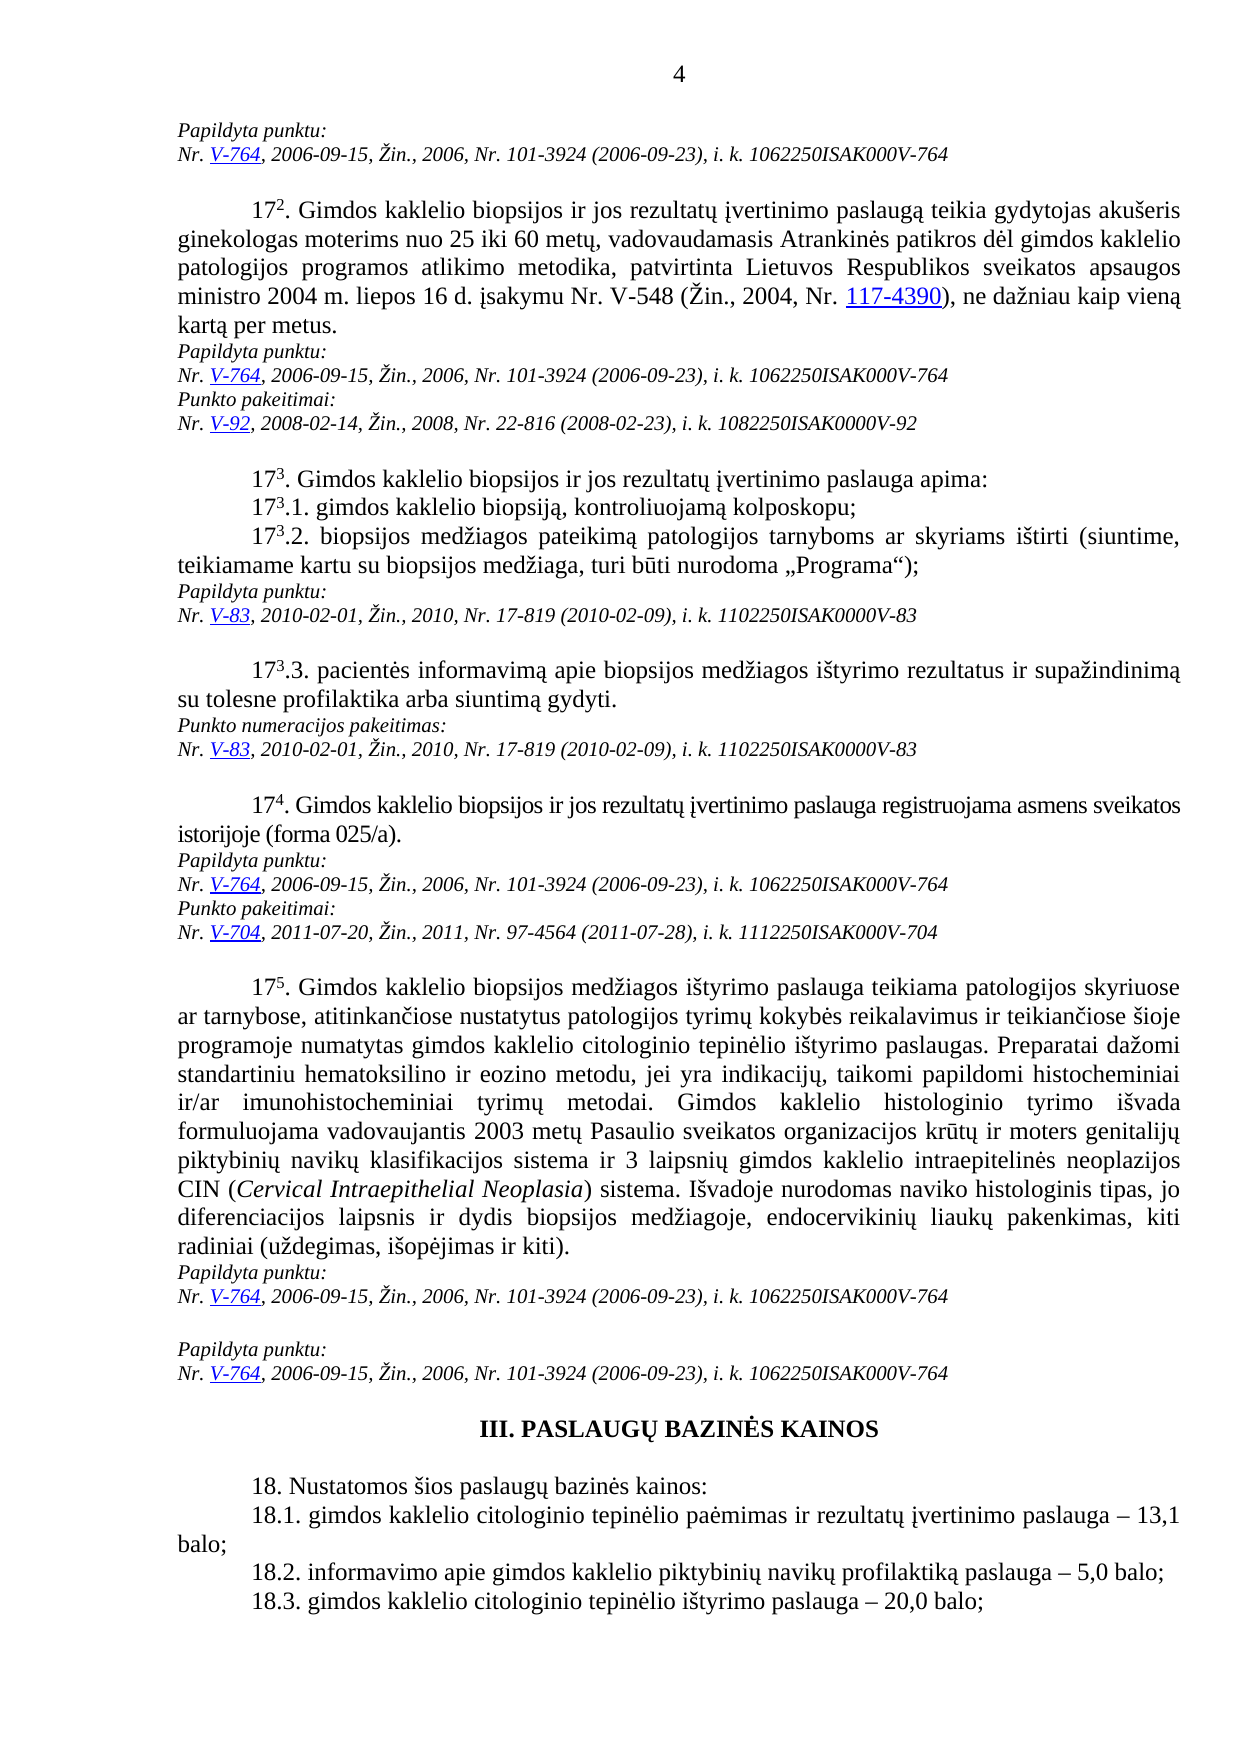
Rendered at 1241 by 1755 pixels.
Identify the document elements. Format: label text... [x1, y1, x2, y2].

text 172. Gimdos kaklelio biopsijos ir jos rezultatų įvertinimo paslaugą teikia gydytojas akušeris ginekologas moterims nuo 25 iki 60 metų, vadovaudamasis Atrankinės patikros dėl gimdos kaklelio patologijos programos atlikimo metodika, patvirtinta Lietuvos Respublikos sveikatos apsaugos ministro 2004 m. liepos 16 d. įsakymu Nr. V-548 (Žin., 2004, Nr. 117-4390), ne dažniau kaip vieną kartą per metus. [177, 195, 1181, 339]
text 173.3. pacientės informavimą apie biopsijos medžiagos ištyrimo rezultatus ir supažindinimą su tolesne profilaktika arba siuntimą gydyti. [177, 656, 1181, 713]
text 173.1. gimdos kaklelio biopsiją, kontroliuojamą kolposkopu; [177, 492, 1181, 521]
text 175. Gimdos kaklelio biopsijos medžiagos ištyrimo paslauga teikiama patologijos skyriuose ar tarnybose, atitinkančiose nustatytus patologijos tyrimų kokybės reikalavimus ir teikiančiose šioje programoje numatytas gimdos kaklelio citologinio tepinėlio ištyrimo paslaugas. Preparatai dažomi standartiniu hematoksilino ir eozino metodu, jei yra indikacijų, taikomi papildomi histocheminiai ir/ar imunohistocheminiai tyrimų metodai. Gimdos kaklelio histologinio tyrimo išvada formuluojama vadovaujantis 2003 metų Pasaulio sveikatos organizacijos krūtų ir moters genitalijų piktybinių navikų klasifikacijos sistema ir 3 laipsnių gimdos kaklelio intraepitelinės neoplazijos CIN (Cervical Intraepithelial Neoplasia) sistema. Išvadoje nurodomas naviko histologinis tipas, jo diferenciacijos laipsnis ir dydis biopsijos medžiagoje, endocervikinių liaukų pakenkimas, kiti radiniai (uždegimas, išopėjimas ir kiti). [177, 972, 1181, 1260]
text 173.2. biopsijos medžiagos pateikimą patologijos tarnyboms ar skyriams ištirti (siuntime, teikiamame kartu su biopsijos medžiaga, turi būti nurodoma „Programa“); [177, 521, 1181, 579]
text Nr. V-764, 2006-09-15, Žin., 2006, Nr. 101-3924 (2006-09-23), i. k. 1062250ISAK000V-764 [177, 872, 1181, 896]
text 18. Nustatomos šios paslaugų bazinės kainos: [177, 1471, 1181, 1500]
text Nr. V-83, 2010-02-01, Žin., 2010, Nr. 17-819 (2010-02-09), i. k. 1102250ISAK0000V-83 [177, 737, 1181, 761]
text Papildyta punktu: [177, 339, 1181, 363]
text III. PASLAUGŲ BAZINĖS KAINOS [177, 1414, 1181, 1442]
text Papildyta punktu: [177, 118, 1181, 142]
text Punkto numeracijos pakeitimas: [177, 713, 1181, 737]
text Nr. V-764, 2006-09-15, Žin., 2006, Nr. 101-3924 (2006-09-23), i. k. 1062250ISAK000V-764 [177, 142, 1181, 166]
text Nr. V-764, 2006-09-15, Žin., 2006, Nr. 101-3924 (2006-09-23), i. k. 1062250ISAK000V-764 [177, 1284, 1181, 1308]
text Nr. V-83, 2010-02-01, Žin., 2010, Nr. 17-819 (2010-02-09), i. k. 1102250ISAK0000V-83 [177, 603, 1181, 627]
text 18.1. gimdos kaklelio citologinio tepinėlio paėmimas ir rezultatų įvertinimo paslauga – 13,1 balo; [177, 1500, 1181, 1557]
text 174. Gimdos kaklelio biopsijos ir jos rezultatų įvertinimo paslauga registruojama asmens sveikatos istorijoje (forma 025/a). [177, 790, 1181, 847]
text Nr. V-92, 2008-02-14, Žin., 2008, Nr. 22-816 (2008-02-23), i. k. 1082250ISAK0000V-92 [177, 411, 1181, 435]
text Papildyta punktu: [177, 579, 1181, 603]
text Punkto pakeitimai: [177, 387, 1181, 411]
text Nr. V-764, 2006-09-15, Žin., 2006, Nr. 101-3924 (2006-09-23), i. k. 1062250ISAK000V-764 [177, 363, 1181, 387]
text Nr. V-704, 2011-07-20, Žin., 2011, Nr. 97-4564 (2011-07-28), i. k. 1112250ISAK000V-704 [177, 920, 1181, 944]
text 18.3. gimdos kaklelio citologinio tepinėlio ištyrimo paslauga – 20,0 balo; [177, 1586, 1181, 1615]
text 173. Gimdos kaklelio biopsijos ir jos rezultatų įvertinimo paslauga apima: [177, 464, 1181, 492]
text Papildyta punktu: [177, 1260, 1181, 1284]
text 18.2. informavimo apie gimdos kaklelio piktybinių navikų profilaktiką paslauga – 5,0 balo; [177, 1557, 1181, 1586]
text Nr. V-764, 2006-09-15, Žin., 2006, Nr. 101-3924 (2006-09-23), i. k. 1062250ISAK000V-764 [177, 1361, 1181, 1385]
text Punkto pakeitimai: [177, 896, 1181, 920]
text Papildyta punktu: [177, 1337, 1181, 1361]
text Papildyta punktu: [177, 847, 1181, 872]
